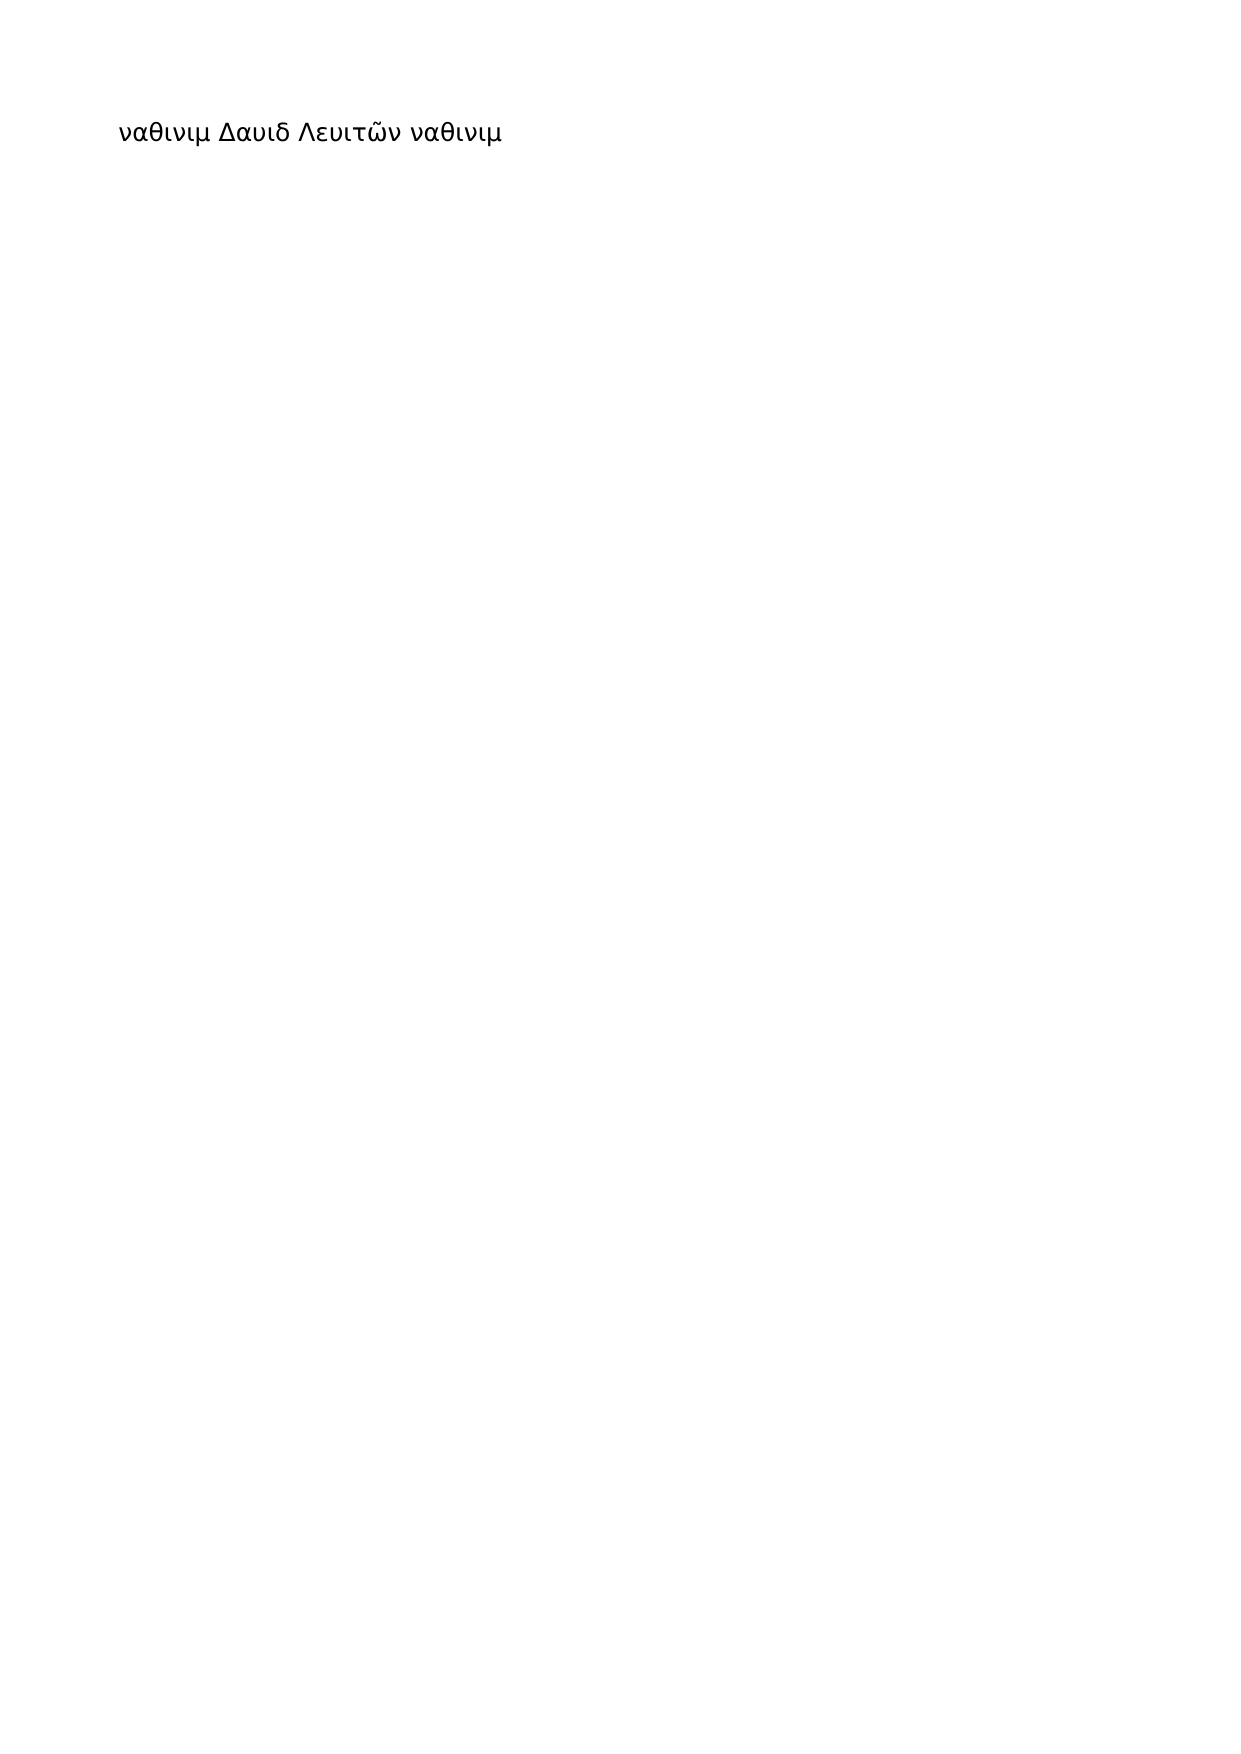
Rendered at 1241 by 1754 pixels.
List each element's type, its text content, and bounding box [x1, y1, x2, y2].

text ναθινιμ Δαυιδ Λευιτῶν ναθινιμ [118, 118, 1122, 147]
